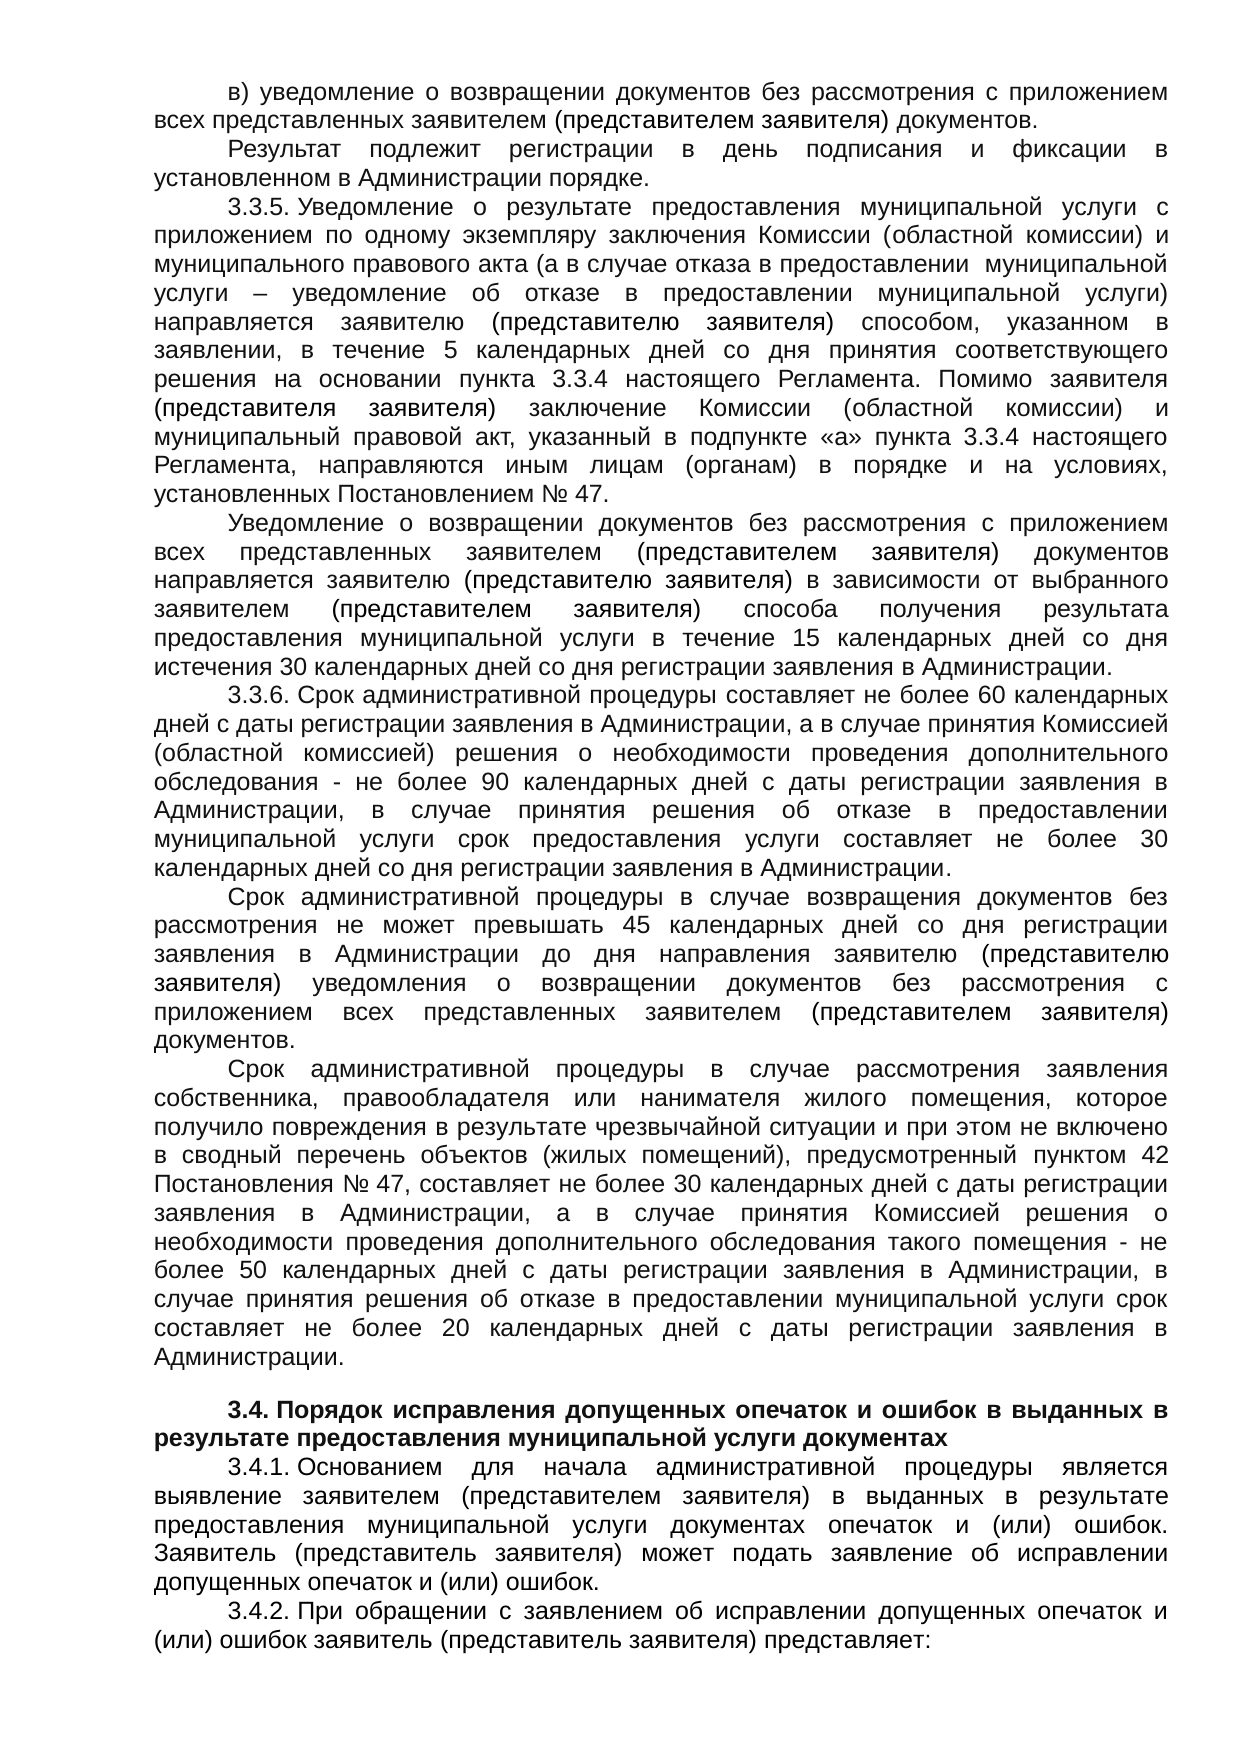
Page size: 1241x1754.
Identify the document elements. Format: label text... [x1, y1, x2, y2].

text 3.4. Порядок исправления допущенных опечаток и ошибок в выданных в результате предоставления муниципальной услуги документах [153, 1394, 1169, 1452]
text Срок административной процедуры в случае рассмотрения заявления собственника, правообладателя или нанимателя жилого помещения, которое получило повреждения в результате чрезвычайной ситуации и при этом не включено в сводный перечень объектов (жилых помещений), предусмотренный пунктом 42 Постановления № 47, составляет не более 30 календарных дней с даты регистрации заявления в Администрации, а в случае принятия Комиссией решения о необходимости проведения дополнительного обследования такого помещения - не более 50 календарных дней с даты регистрации заявления в Администрации, в случае принятия решения об отказе в предоставлении муниципальной услуги срок составляет не более 20 календарных дней с даты регистрации заявления в Администрации. [153, 1054, 1169, 1371]
text Срок административной процедуры в случае возвращения документов без рассмотрения не может превышать 45 календарных дней со дня регистрации заявления в Администрации до дня направления заявителю (представителю заявителя) уведомления о возвращении документов без рассмотрения с приложением всех представленных заявителем (представителем заявителя) документов. [153, 882, 1169, 1054]
text в) уведомление о возвращении документов без рассмотрения с приложением всех представленных заявителем (представителем заявителя) документов. [153, 77, 1169, 134]
text 3.3.5. Уведомление о результате предоставления муниципальной услуги с приложением по одному экземпляру заключения Комиссии (областной комиссии) и муниципального правового акта (а в случае отказа в предоставлении муниципальной услуги – уведомление об отказе в предоставлении муниципальной услуги) направляется заявителю (представителю заявителя) способом, указанном в заявлении, в течение 5 календарных дней со дня принятия соответствующего решения на основании пункта 3.3.4 настоящего Регламента. Помимо заявителя (представителя заявителя) заключение Комиссии (областной комиссии) и муниципальный правовой акт, указанный в подпункте «а» пункта 3.3.4 настоящего Регламента, направляются иным лицам (органам) в порядке и на условиях, установленных Постановлением № 47. [153, 192, 1169, 508]
text 3.3.6. Срок административной процедуры составляет не более 60 календарных дней с даты регистрации заявления в Администрации, а в случае принятия Комиссией (областной комиссией) решения о необходимости проведения дополнительного обследования - не более 90 календарных дней с даты регистрации заявления в Администрации, в случае принятия решения об отказе в предоставлении муниципальной услуги срок предоставления услуги составляет не более 30 календарных дней со дня регистрации заявления в Администрации. [153, 681, 1169, 882]
text Уведомление о возвращении документов без рассмотрения с приложением всех представленных заявителем (представителем заявителя) документов направляется заявителю (представителю заявителя) в зависимости от выбранного заявителем (представителем заявителя) способа получения результата предоставления муниципальной услуги в течение 15 календарных дней со дня истечения 30 календарных дней со дня регистрации заявления в Администрации. [153, 508, 1169, 681]
text Результат подлежит регистрации в день подписания и фиксации в установленном в Администрации порядке. [153, 134, 1169, 192]
text 3.4.2. При обращении с заявлением об исправлении допущенных опечаток и (или) ошибок заявитель (представитель заявителя) представляет: [153, 1596, 1169, 1653]
text 3.4.1. Основанием для начала административной процедуры является выявление заявителем (представителем заявителя) в выданных в результате предоставления муниципальной услуги документах опечаток и (или) ошибок. Заявитель (представитель заявителя) может подать заявление об исправлении допущенных опечаток и (или) ошибок. [153, 1452, 1169, 1596]
